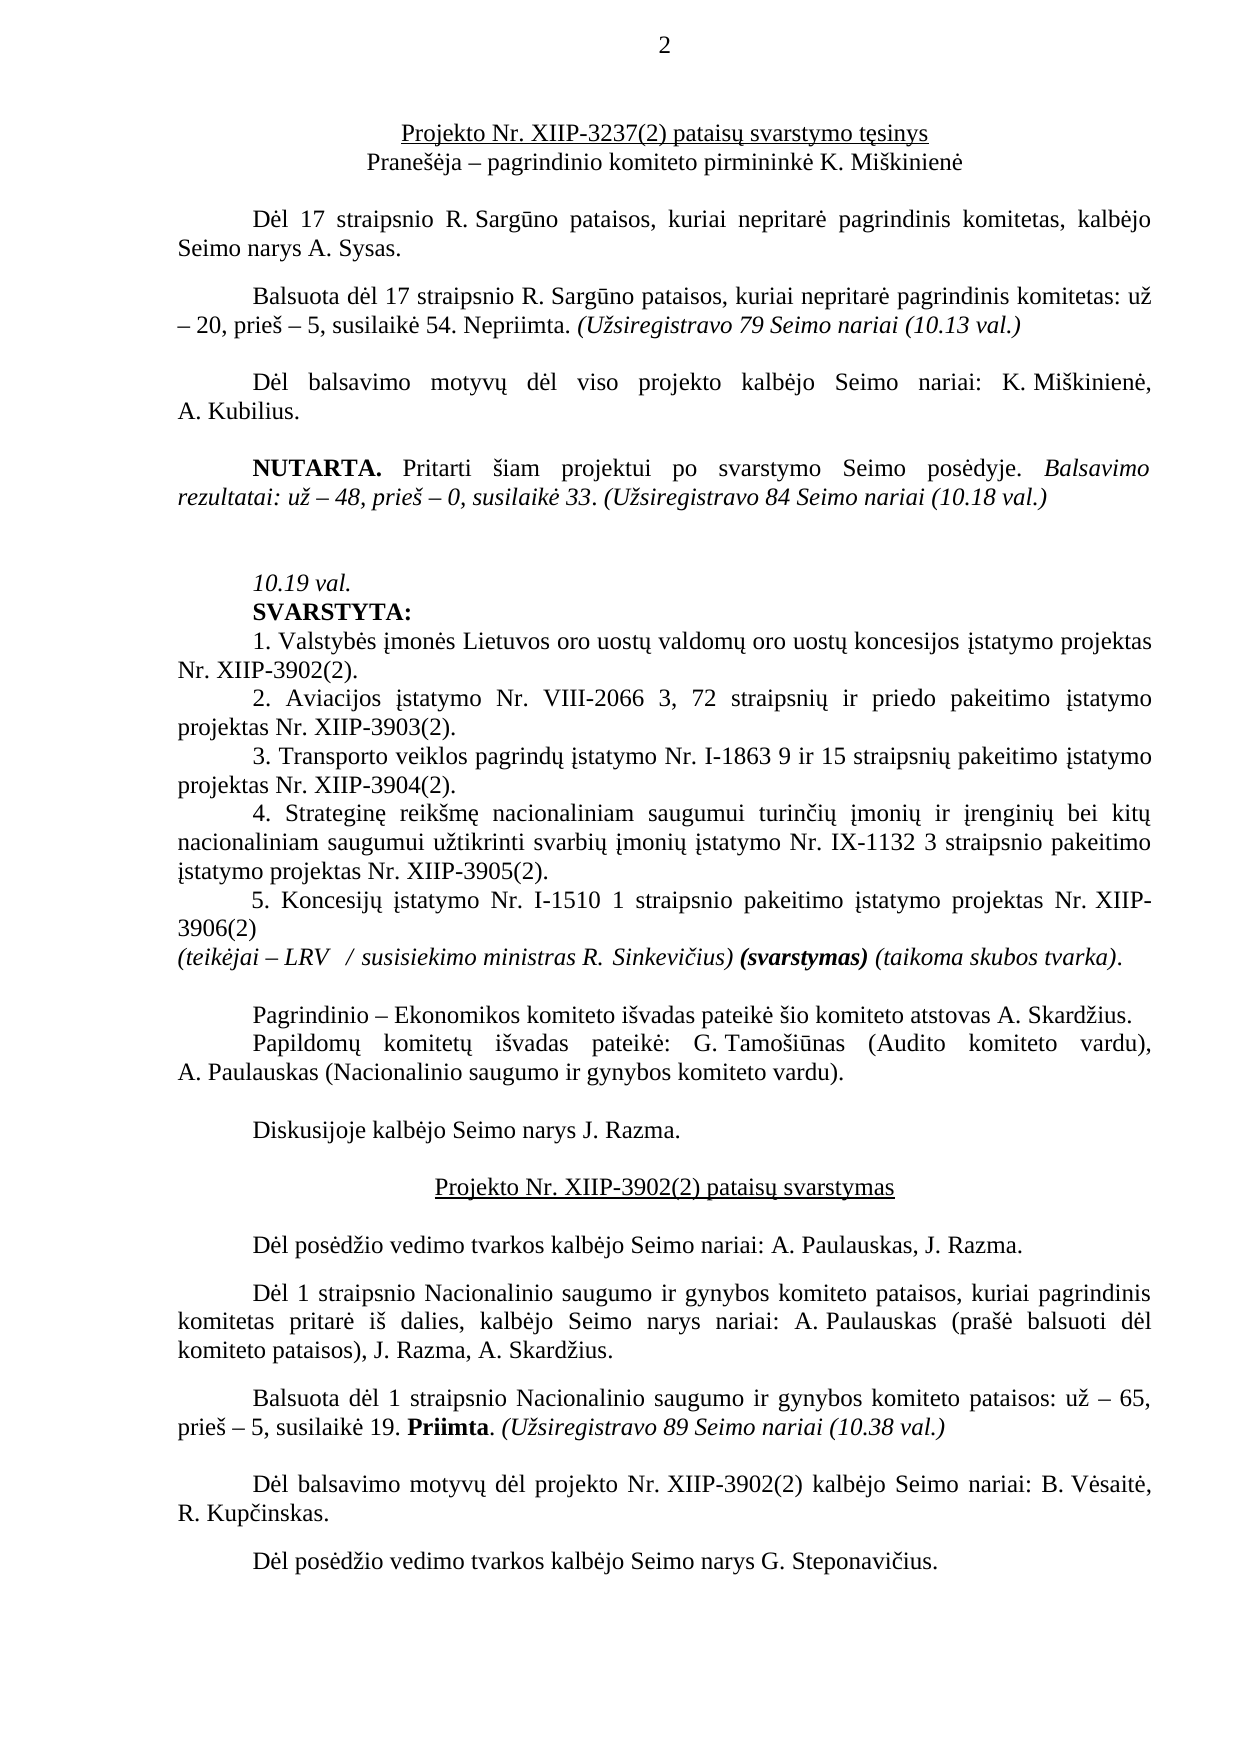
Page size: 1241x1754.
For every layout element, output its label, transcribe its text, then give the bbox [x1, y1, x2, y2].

text 10.19 val. [177, 568, 1152, 597]
text Dėl balsavimo motyvų dėl projekto Nr. XIIP-3902(2) kalbėjo Seimo nariai: B. Vėsaitė, R. Kupčinskas. [177, 1469, 1152, 1527]
text SVARSTYTA: [177, 597, 1152, 626]
text 1. Valstybės įmonės Lietuvos oro uostų valdomų oro uostų koncesijos įstatymo projektas Nr. XIIP-3902(2). [177, 626, 1152, 683]
text Dėl 17 straipsnio R. Sargūno pataisos, kuriai nepritarė pagrindinis komitetas, kalbėjo Seimo narys A. Sysas. [177, 204, 1152, 262]
text Dėl posėdžio vedimo tvarkos kalbėjo Seimo narys G. Steponavičius. [177, 1546, 1152, 1575]
text NUTARTA. Pritarti šiam projektui po svarstymo Seimo posėdyje. Balsavimo rezultatai: už – 48, prieš – 0, susilaikė 33. (Užsiregistravo 84 Seimo nariai (10.18 val.) [177, 453, 1152, 511]
text 5. Koncesijų įstatymo Nr. I-1510 1 straipsnio pakeitimo įstatymo projektas Nr. XIIP-3906(2) [177, 885, 1152, 942]
text Papildomų komitetų išvadas pateikė: G. Tamošiūnas (Audito komiteto vardu), A. Paulauskas (Nacionalinio saugumo ir gynybos komiteto vardu). [177, 1028, 1152, 1086]
text Pranešėja – pagrindinio komiteto pirmininkė K. Miškinienė [177, 147, 1152, 176]
text Dėl posėdžio vedimo tvarkos kalbėjo Seimo nariai: A. Paulauskas, J. Razma. [177, 1230, 1152, 1258]
text Dėl balsavimo motyvų dėl viso projekto kalbėjo Seimo nariai: K. Miškinienė, A. Kubilius. [177, 367, 1152, 425]
text Balsuota dėl 1 straipsnio Nacionalinio saugumo ir gynybos komiteto pataisos: už – 65, prieš – 5, susilaikė 19. Priimta. (Užsiregistravo 89 Seimo nariai (10.38 val.) [177, 1383, 1152, 1441]
text Diskusijoje kalbėjo Seimo narys J. Razma. [177, 1115, 1152, 1143]
text 4. Strateginę reikšmę nacionaliniam saugumui turinčių įmonių ir įrenginių bei kitų nacionaliniam saugumui užtikrinti svarbių įmonių įstatymo Nr. IX-1132 3 straipsnio pakeitimo įstatymo projektas Nr. XIIP-3905(2). [177, 798, 1152, 885]
text 2. Aviacijos įstatymo Nr. VIII-2066 3, 72 straipsnių ir priedo pakeitimo įstatymo projektas Nr. XIIP-3903(2). [177, 683, 1152, 741]
text 3. Transporto veiklos pagrindų įstatymo Nr. I-1863 9 ir 15 straipsnių pakeitimo įstatymo projektas Nr. XIIP-3904(2). [177, 741, 1152, 798]
subtitle Projekto Nr. XIIP-3902(2) pataisų svarstymas [177, 1172, 1152, 1201]
text (teikėjai – LRV / susisiekimo ministras R. Sinkevičius) (svarstymas) (taikoma skubos tvarka). [177, 942, 1152, 971]
text Balsuota dėl 17 straipsnio R. Sargūno pataisos, kuriai nepritarė pagrindinis komitetas: už – 20, prieš – 5, susilaikė 54. Nepriimta. (Užsiregistravo 79 Seimo nariai (10.13 val.) [177, 281, 1152, 338]
text Pagrindinio – Ekonomikos komiteto išvadas pateikė šio komiteto atstovas A. Skardžius. [177, 1000, 1152, 1028]
subtitle Projekto Nr. XIIP-3237(2) pataisų svarstymo tęsinys [177, 118, 1152, 147]
text Dėl 1 straipsnio Nacionalinio saugumo ir gynybos komiteto pataisos, kuriai pagrindinis komitetas pritarė iš dalies, kalbėjo Seimo narys nariai: A. Paulauskas (prašė balsuoti dėl komiteto pataisos), J. Razma, A. Skardžius. [177, 1278, 1152, 1364]
